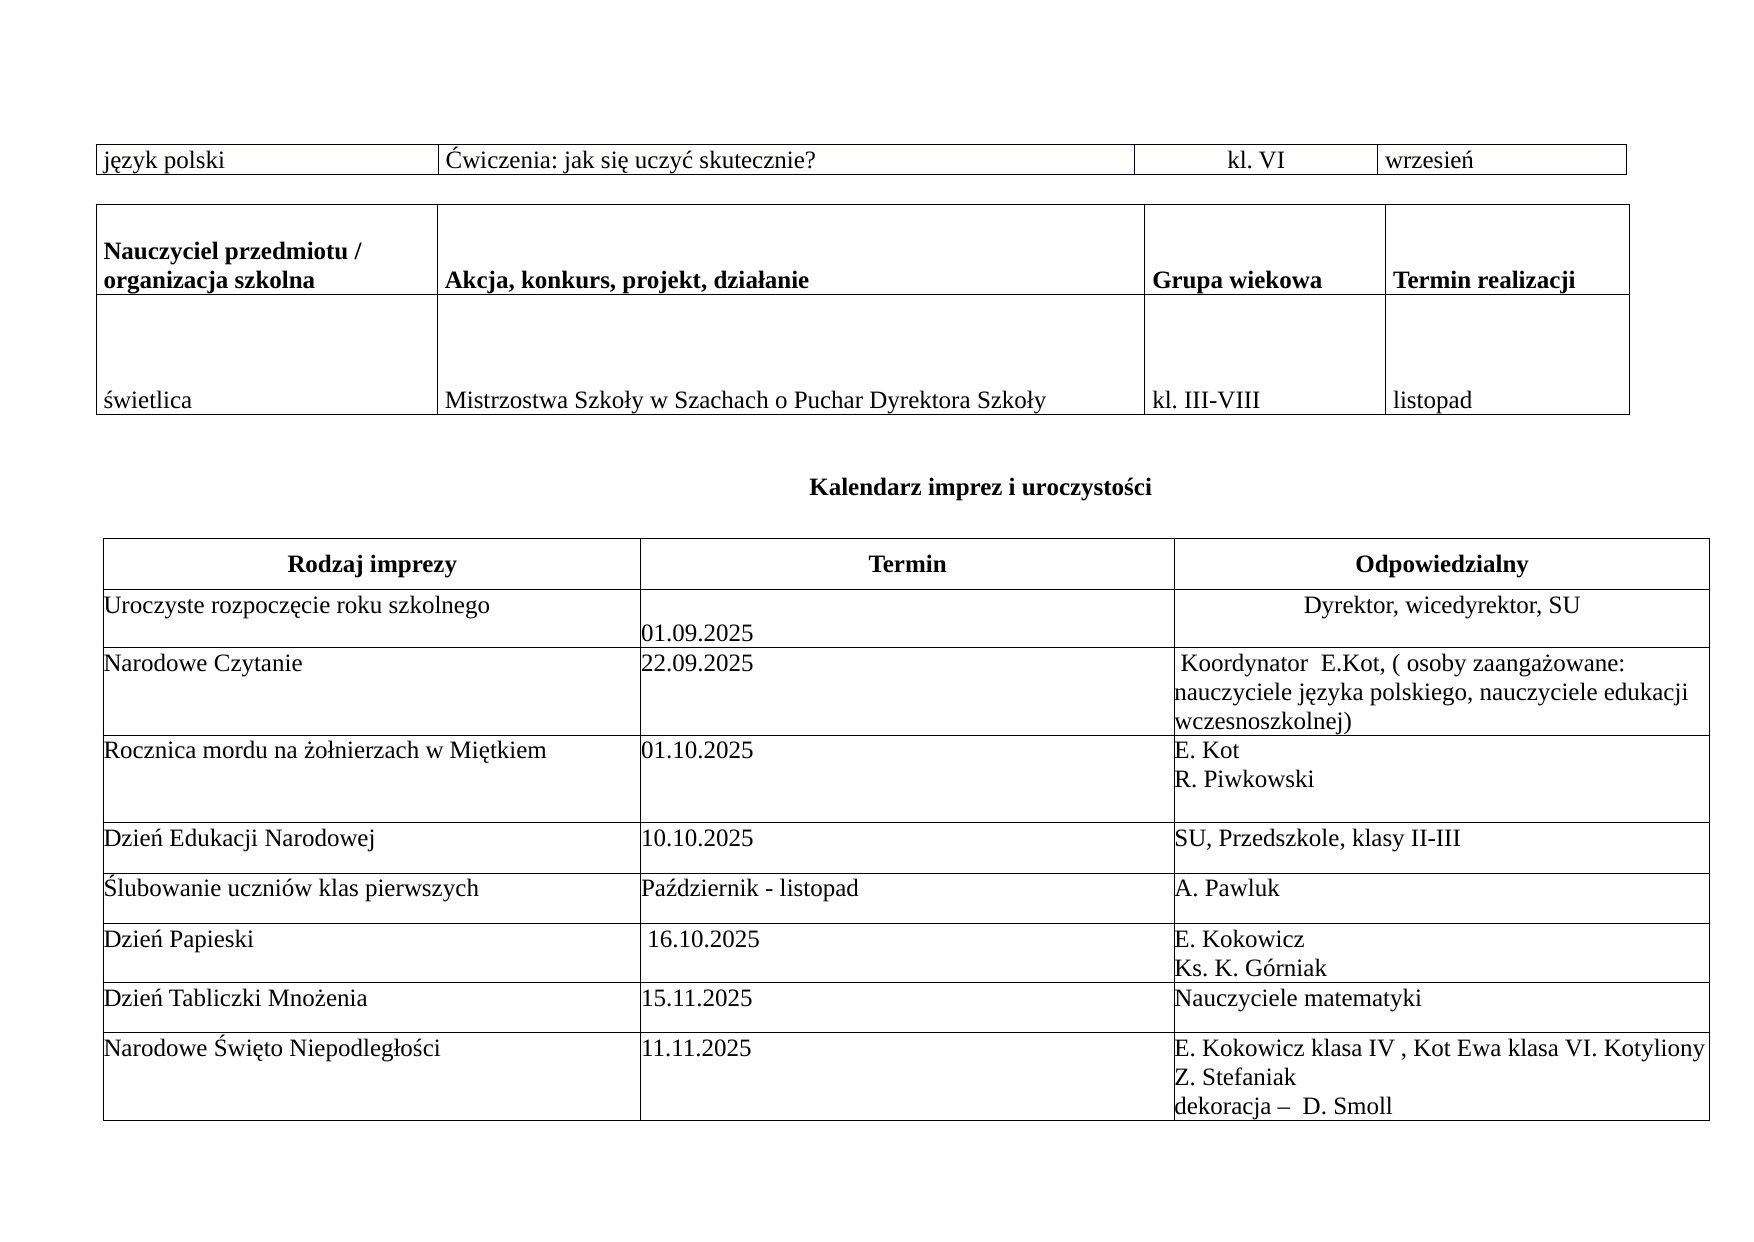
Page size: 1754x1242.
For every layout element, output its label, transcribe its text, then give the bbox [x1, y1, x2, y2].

list Kalendarz imprez i uroczystości [103, 472, 1710, 501]
table_cell Rocznica mordu na żołnierzach w Miętkiem [104, 736, 640, 822]
table_cell A. Pawluk [1175, 874, 1709, 923]
table_header Akcja, konkurs, projekt, działanie [438, 205, 1144, 293]
table_header Rodzaj imprezy [104, 539, 640, 589]
table_cell 11.11.2025 [641, 1033, 1174, 1119]
table_cell Koordynator E.Kot, ( osoby zaangażowane: nauczyciele języka polskiego, nauczyciele edukacji wczesnoszkolnej) [1175, 648, 1709, 734]
table_header Termin [641, 539, 1174, 589]
table_cell kl. III-VIII [1145, 295, 1385, 413]
table_header Nauczyciel przedmiotu / organizacja szkolna [97, 205, 437, 293]
table_cell Uroczyste rozpoczęcie roku szkolnego [104, 590, 640, 647]
table_cell E. Kokowicz Ks. K. Górniak [1175, 924, 1709, 982]
table_cell Dzień Tabliczki Mnożenia [104, 983, 640, 1032]
table_header Odpowiedzialny [1175, 539, 1709, 589]
table_cell język polski [97, 145, 438, 174]
table_cell 01.10.2025 [641, 736, 1174, 822]
table_cell Nauczyciele matematyki [1175, 983, 1709, 1032]
table_cell Dzień Edukacji Narodowej [104, 823, 640, 872]
table_cell 01.09.2025 [641, 590, 1174, 647]
table_cell Dzień Papieski [104, 924, 640, 982]
table_cell SU, Przedszkole, klasy II-III [1175, 823, 1709, 872]
table_cell 16.10.2025 [641, 924, 1174, 982]
table_cell wrzesień [1378, 145, 1626, 174]
table_cell 22.09.2025 [641, 648, 1174, 734]
table_cell świetlica [97, 295, 437, 413]
table_header Grupa wiekowa [1145, 205, 1385, 293]
table_cell kl. VI [1135, 145, 1377, 174]
table_cell E. Kot R. Piwkowski [1175, 736, 1709, 822]
table_cell 15.11.2025 [641, 983, 1174, 1032]
table_header Termin realizacji [1386, 205, 1629, 293]
table_cell Październik - listopad [641, 874, 1174, 923]
table_cell Ślubowanie uczniów klas pierwszych [104, 874, 640, 923]
table_cell E. Kokowicz klasa IV , Kot Ewa klasa VI. Kotyliony Z. Stefaniak dekoracja – D. Smoll [1175, 1033, 1709, 1119]
table_cell Narodowe Czytanie [104, 648, 640, 734]
table_cell Narodowe Święto Niepodległości [104, 1033, 640, 1119]
table_cell Mistrzostwa Szkoły w Szachach o Puchar Dyrektora Szkoły [438, 295, 1144, 413]
table_cell 10.10.2025 [641, 823, 1174, 872]
table_cell Ćwiczenia: jak się uczyć skutecznie? [439, 145, 1134, 174]
table_cell Dyrektor, wicedyrektor, SU [1175, 590, 1709, 647]
table_cell listopad [1386, 295, 1629, 413]
